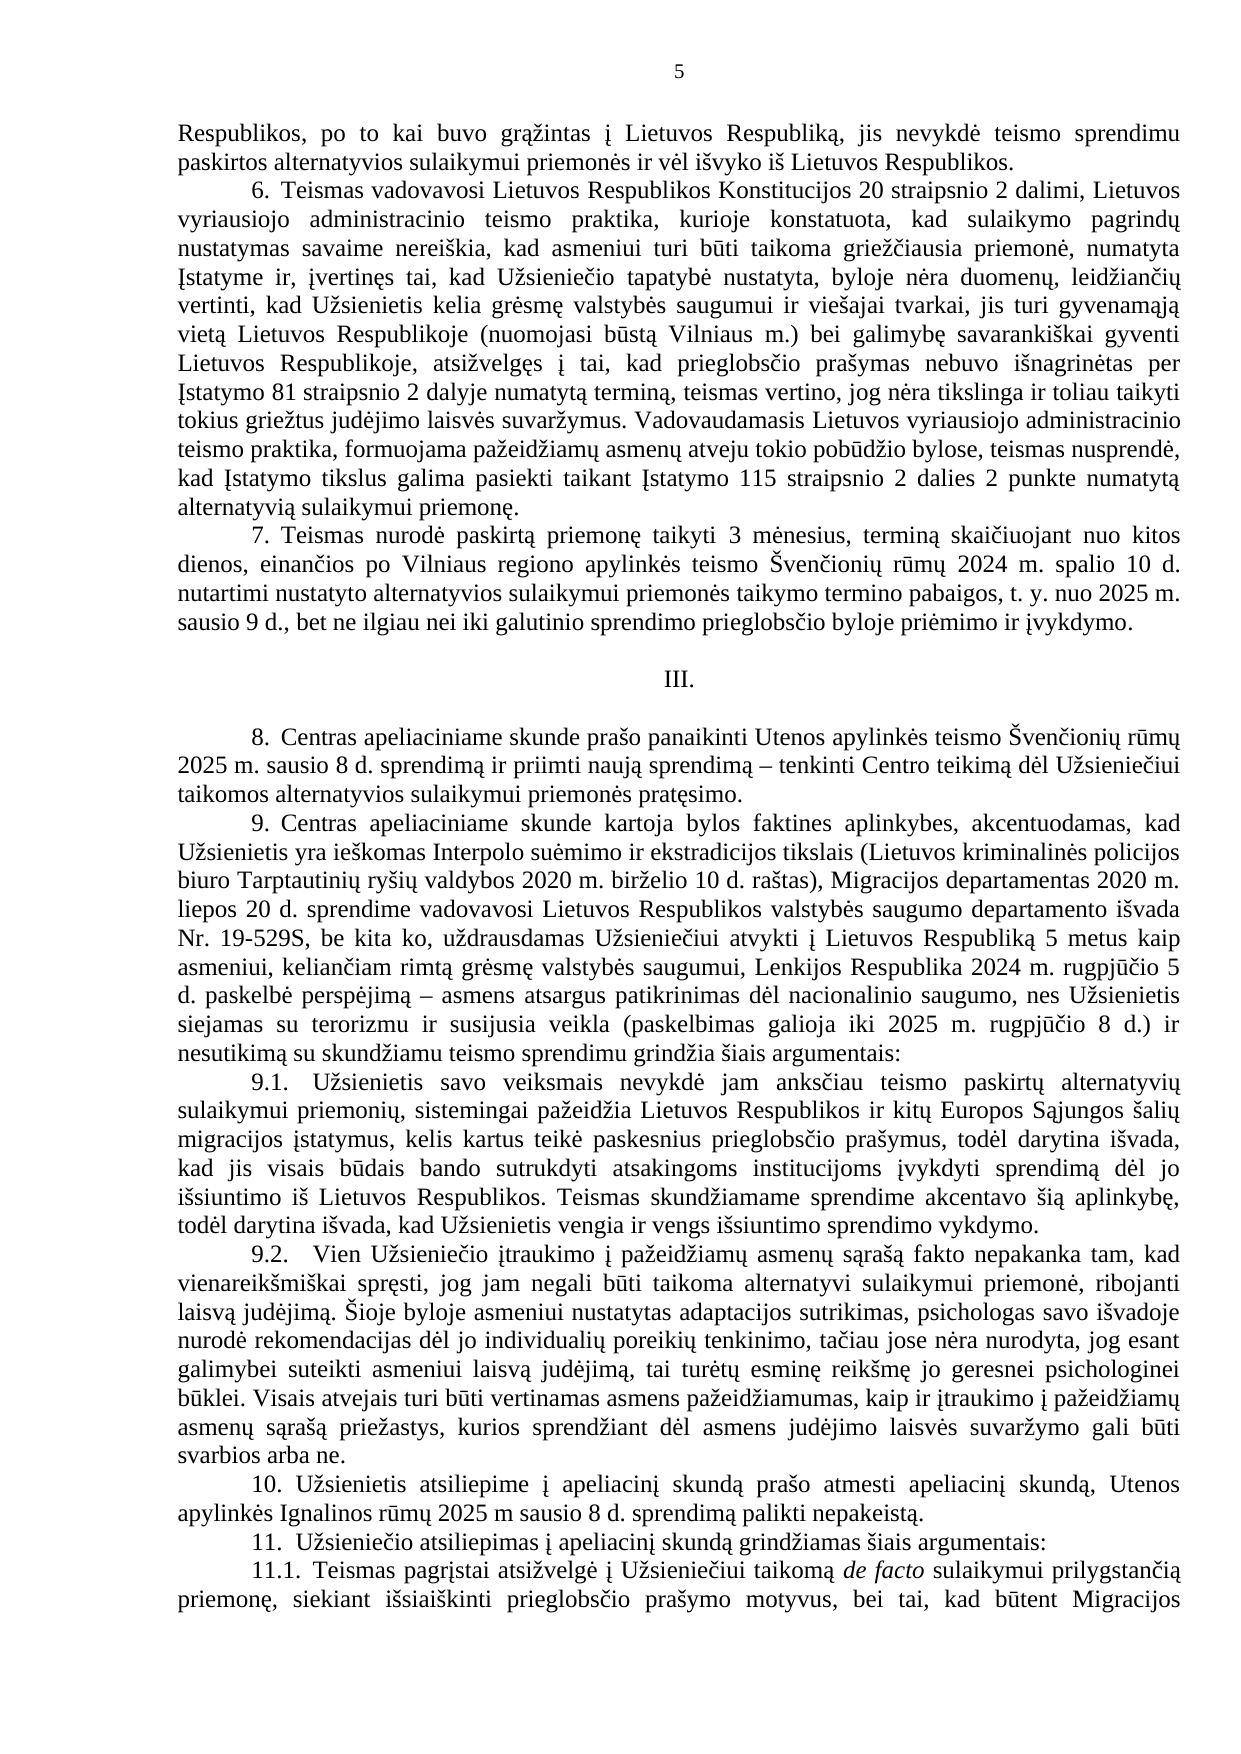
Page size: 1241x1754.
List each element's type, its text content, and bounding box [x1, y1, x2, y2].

text 11.1. Teismas pagrįstai atsižvelgė į Užsieniečiui taikomą de facto sulaikymui prilygstančią priemonę, siekiant išsiaiškinti prieglobsčio prašymo motyvus, bei tai, kad būtent Migracijos [177, 1556, 1181, 1613]
text 9.1. Užsienietis savo veiksmais nevykdė jam anksčiau teismo paskirtų alternatyvių sulaikymui priemonių, sistemingai pažeidžia Lietuvos Respublikos ir kitų Europos Sąjungos šalių migracijos įstatymus, kelis kartus teikė paskesnius prieglobsčio prašymus, todėl darytina išvada, kad jis visais būdais bando sutrukdyti atsakingoms institucijoms įvykdyti sprendimą dėl jo išsiuntimo iš Lietuvos Respublikos. Teismas skundžiamame sprendime akcentavo šią aplinkybę, todėl darytina išvada, kad Užsienietis vengia ir vengs išsiuntimo sprendimo vykdymo. [177, 1067, 1181, 1239]
text 7. Teismas nurodė paskirtą priemonę taikyti 3 mėnesius, terminą skaičiuojant nuo kitos dienos, einančios po Vilniaus regiono apylinkės teismo Švenčionių rūmų 2024 m. spalio 10 d. nutartimi nustatyto alternatyvios sulaikymui priemonės taikymo termino pabaigos, t. y. nuo 2025 m. sausio 9 d., bet ne ilgiau nei iki galutinio sprendimo prieglobsčio byloje priėmimo ir įvykdymo. [177, 521, 1181, 636]
text 9.2. Vien Užsieniečio įtraukimo į pažeidžiamų asmenų sąrašą fakto nepakanka tam, kad vienareikšmiškai spręsti, jog jam negali būti taikoma alternatyvi sulaikymui priemonė, ribojanti laisvą judėjimą. Šioje byloje asmeniui nustatytas adaptacijos sutrikimas, psichologas savo išvadoje nurodė rekomendacijas dėl jo individualių poreikių tenkinimo, tačiau jose nėra nurodyta, jog esant galimybei suteikti asmeniui laisvą judėjimą, tai turėtų esminę reikšmę jo geresnei psichologinei būklei. Visais atvejais turi būti vertinamas asmens pažeidžiamumas, kaip ir įtraukimo į pažeidžiamų asmenų sąrašą priežastys, kurios sprendžiant dėl asmens judėjimo laisvės suvaržymo gali būti svarbios arba ne. [177, 1239, 1181, 1469]
text 9. Centras apeliaciniame skunde kartoja bylos faktines aplinkybes, akcentuodamas, kad Užsienietis yra ieškomas Interpolo suėmimo ir ekstradicijos tikslais (Lietuvos kriminalinės policijos biuro Tarptautinių ryšių valdybos 2020 m. birželio 10 d. raštas), Migracijos departamentas 2020 m. liepos 20 d. sprendime vadovavosi Lietuvos Respublikos valstybės saugumo departamento išvada Nr. 19-529S, be kita ko, uždrausdamas Užsieniečiui atvykti į Lietuvos Respubliką 5 metus kaip asmeniui, keliančiam rimtą grėsmę valstybės saugumui, Lenkijos Respublika 2024 m. rugpjūčio 5 d. paskelbė perspėjimą – asmens atsargus patikrinimas dėl nacionalinio saugumo, nes Užsienietis siejamas su terorizmu ir susijusia veikla (paskelbimas galioja iki 2025 m. rugpjūčio 8 d.) ir nesutikimą su skundžiamu teismo sprendimu grindžia šiais argumentais: [177, 808, 1181, 1067]
text 11. Užsieniečio atsiliepimas į apeliacinį skundą grindžiamas šiais argumentais: [177, 1527, 1181, 1556]
text 6. Teismas vadovavosi Lietuvos Respublikos Konstitucijos 20 straipsnio 2 dalimi, Lietuvos vyriausiojo administracinio teismo praktika, kurioje konstatuota, kad sulaikymo pagrindų nustatymas savaime nereiškia, kad asmeniui turi būti taikoma griežčiausia priemonė, numatyta Įstatyme ir, įvertinęs tai, kad Užsieniečio tapatybė nustatyta, byloje nėra duomenų, leidžiančių vertinti, kad Užsienietis kelia grėsmę valstybės saugumui ir viešajai tvarkai, jis turi gyvenamąją vietą Lietuvos Respublikoje (nuomojasi būstą Vilniaus m.) bei galimybę savarankiškai gyventi Lietuvos Respublikoje, atsižvelgęs į tai, kad prieglobsčio prašymas nebuvo išnagrinėtas per Įstatymo 81 straipsnio 2 dalyje numatytą terminą, teismas vertino, jog nėra tikslinga ir toliau taikyti tokius griežtus judėjimo laisvės suvaržymus. Vadovaudamasis Lietuvos vyriausiojo administracinio teismo praktika, formuojama pažeidžiamų asmenų atveju tokio pobūdžio bylose, teismas nusprendė, kad Įstatymo tikslus galima pasiekti taikant Įstatymo 115 straipsnio 2 dalies 2 punkte numatytą alternatyvią sulaikymui priemonę. [177, 176, 1181, 521]
text 10. Užsienietis atsiliepime į apeliacinį skundą prašo atmesti apeliacinį skundą, Utenos apylinkės Ignalinos rūmų 2025 m sausio 8 d. sprendimą palikti nepakeistą. [177, 1469, 1181, 1527]
text Respublikos, po to kai buvo grąžintas į Lietuvos Respubliką, jis nevykdė teismo sprendimu paskirtos alternatyvios sulaikymui priemonės ir vėl išvyko iš Lietuvos Respublikos. [177, 118, 1181, 176]
text 8. Centras apeliaciniame skunde prašo panaikinti Utenos apylinkės teismo Švenčionių rūmų 2025 m. sausio 8 d. sprendimą ir priimti naują sprendimą – tenkinti Centro teikimą dėl Užsieniečiui taikomos alternatyvios sulaikymui priemonės pratęsimo. [177, 722, 1181, 808]
text III. [177, 664, 1181, 693]
